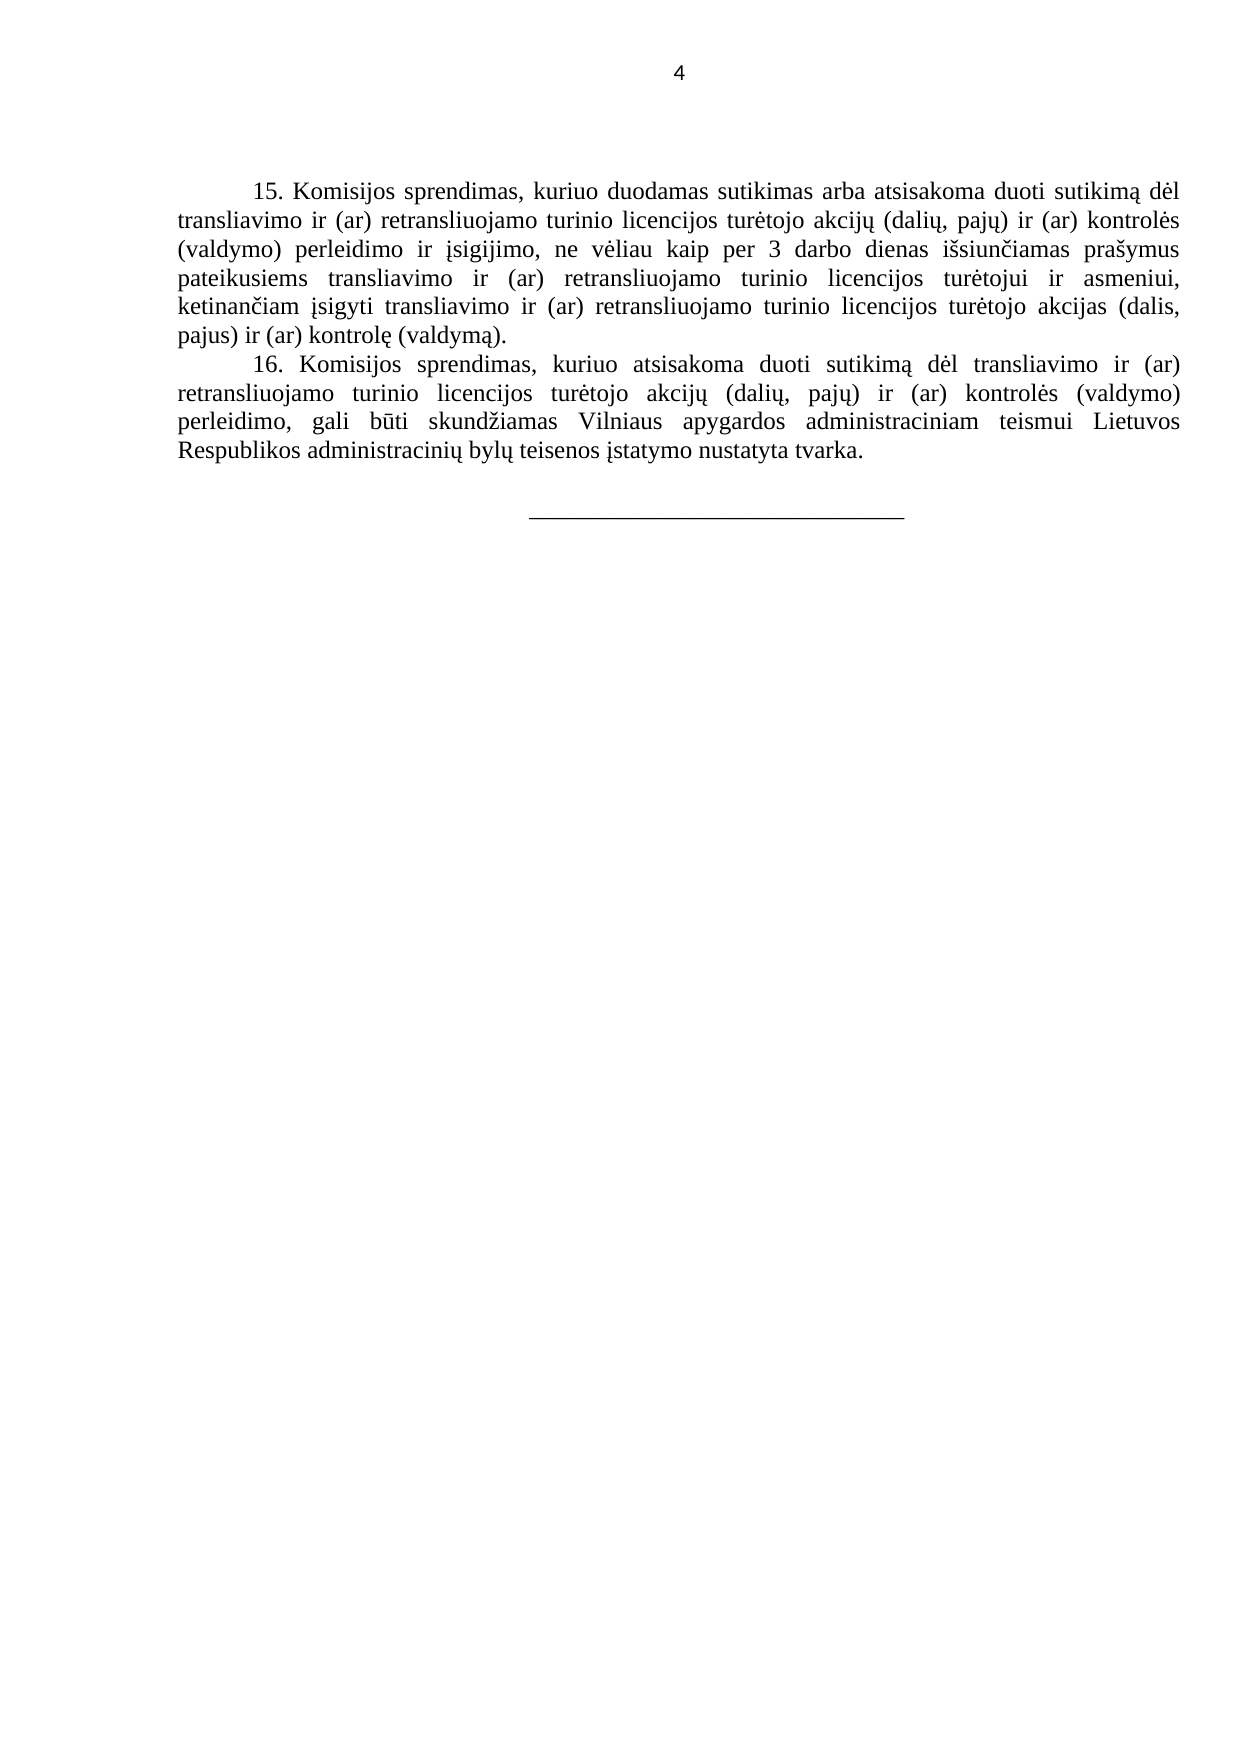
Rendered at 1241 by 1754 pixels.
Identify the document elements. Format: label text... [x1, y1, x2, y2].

text ______________________________ [177, 493, 1181, 521]
text 15. Komisijos sprendimas, kuriuo duodamas sutikimas arba atsisakoma duoti sutikimą dėl transliavimo ir (ar) retransliuojamo turinio licencijos turėtojo akcijų (dalių, pajų) ir (ar) kontrolės (valdymo) perleidimo ir įsigijimo, ne vėliau kaip per 3 darbo dienas išsiunčiamas prašymus pateikusiems transliavimo ir (ar) retransliuojamo turinio licencijos turėtojui ir asmeniui, ketinančiam įsigyti transliavimo ir (ar) retransliuojamo turinio licencijos turėtojo akcijas (dalis, pajus) ir (ar) kontrolę (valdymą). [177, 176, 1181, 349]
text 16. Komisijos sprendimas, kuriuo atsisakoma duoti sutikimą dėl transliavimo ir (ar) retransliuojamo turinio licencijos turėtojo akcijų (dalių, pajų) ir (ar) kontrolės (valdymo) perleidimo, gali būti skundžiamas Vilniaus apygardos administraciniam teismui Lietuvos Respublikos administracinių bylų teisenos įstatymo nustatyta tvarka. [177, 349, 1181, 464]
